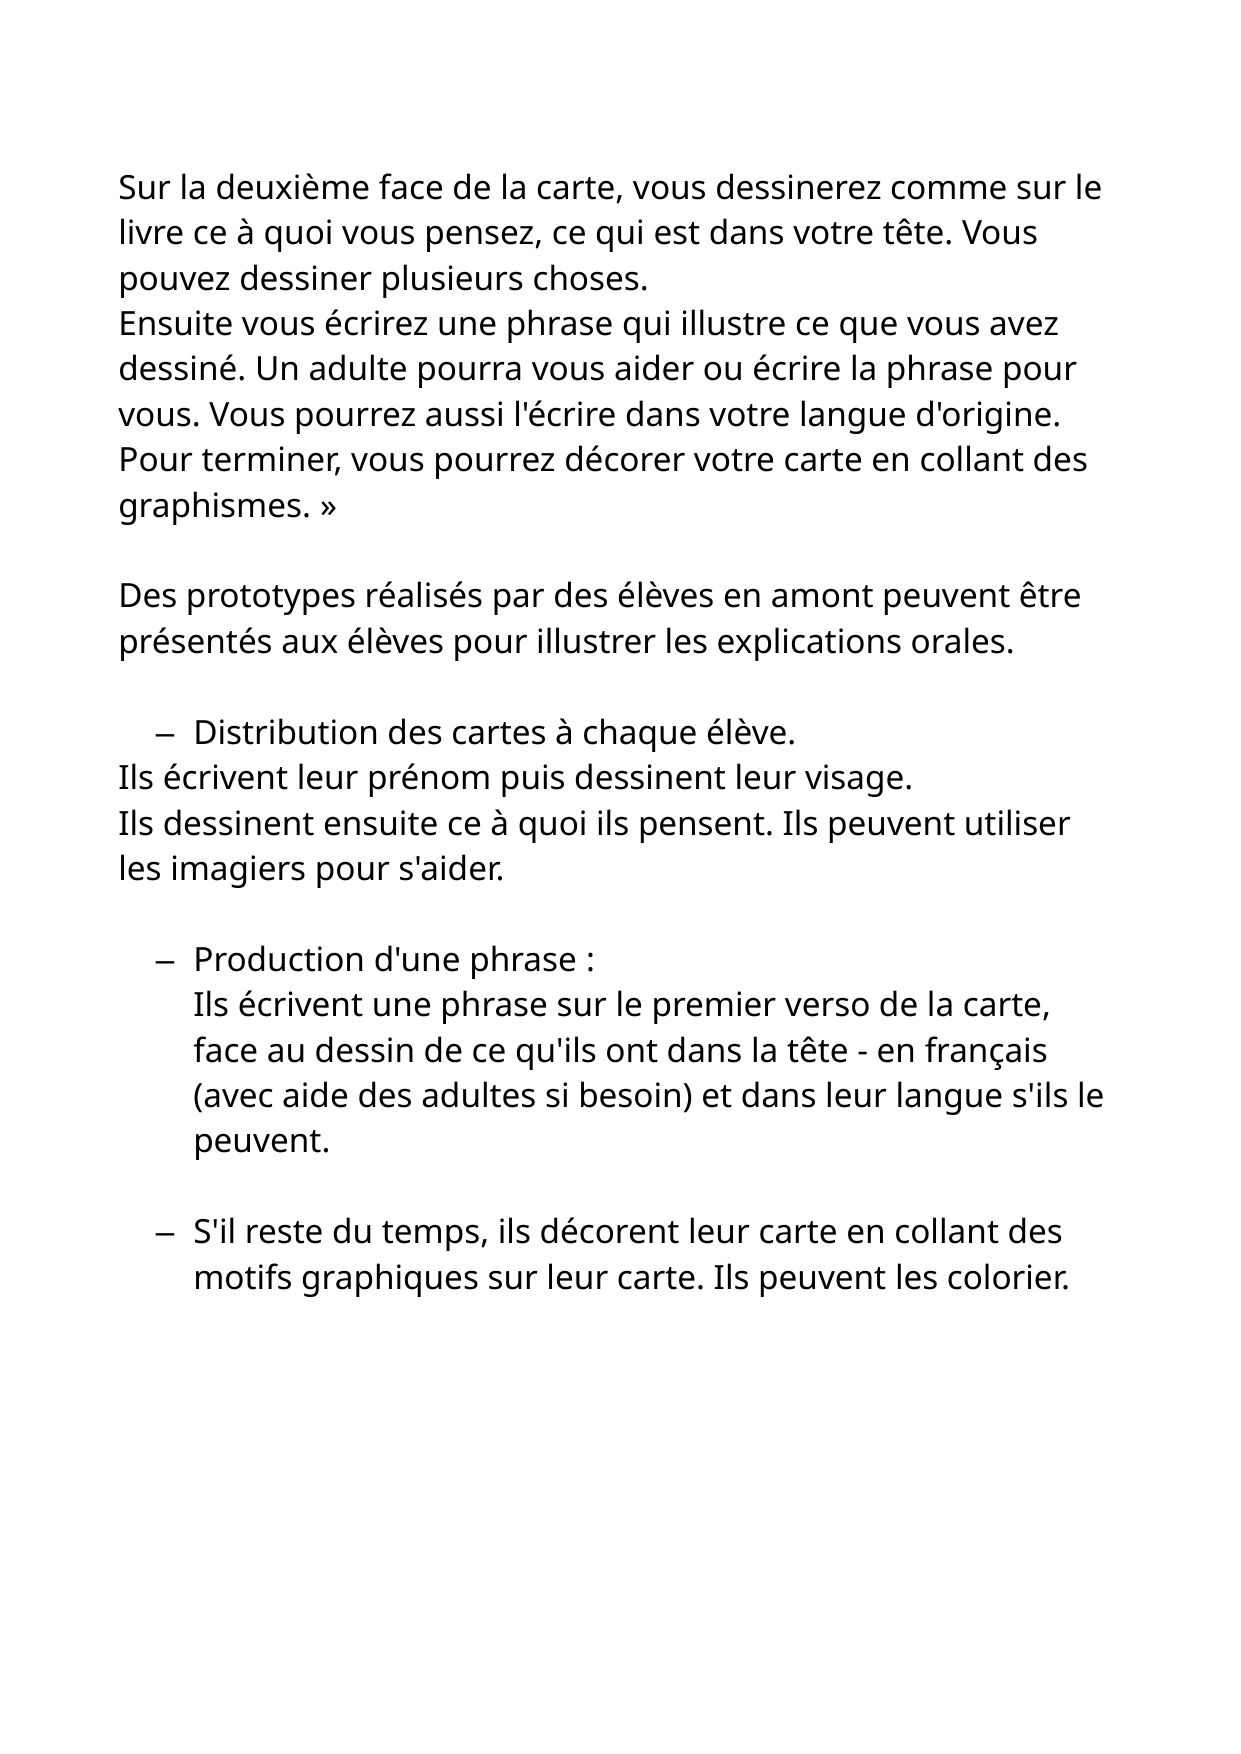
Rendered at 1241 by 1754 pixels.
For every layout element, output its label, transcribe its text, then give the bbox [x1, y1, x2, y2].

text Ils dessinent ensuite ce à quoi ils pensent. Ils peuvent utiliser les imagiers pour s'aider. [118, 799, 1122, 890]
text Sur la deuxième face de la carte, vous dessinerez comme sur le livre ce à quoi vous pensez, ce qui est dans votre tête. Vous pouvez dessiner plusieurs choses. [118, 163, 1122, 300]
text graphismes. » [118, 481, 1122, 527]
list Ils écrivent une phrase sur le premier verso de la carte, face au dessin de ce qu'ils ont dans la tête - en français (avec aide des adultes si besoin) et dans leur langue s'ils le peuvent. [156, 981, 1122, 1163]
list S'il reste du temps, ils décorent leur carte en collant des motifs graphiques sur leur carte. Ils peuvent les colorier. [156, 1208, 1122, 1299]
list Distribution des cartes à chaque élève. [156, 708, 1122, 754]
list Production d'une phrase : [156, 936, 1122, 981]
text Des prototypes réalisés par des élèves en amont peuvent être présentés aux élèves pour illustrer les explications orales. [118, 572, 1122, 663]
text Ils écrivent leur prénom puis dessinent leur visage. [118, 754, 1122, 799]
text Ensuite vous écrirez une phrase qui illustre ce que vous avez dessiné. Un adulte pourra vous aider ou écrire la phrase pour vous. Vous pourrez aussi l'écrire dans votre langue d'origine. [118, 300, 1122, 436]
text Pour terminer, vous pourrez décorer votre carte en collant des [118, 436, 1122, 481]
